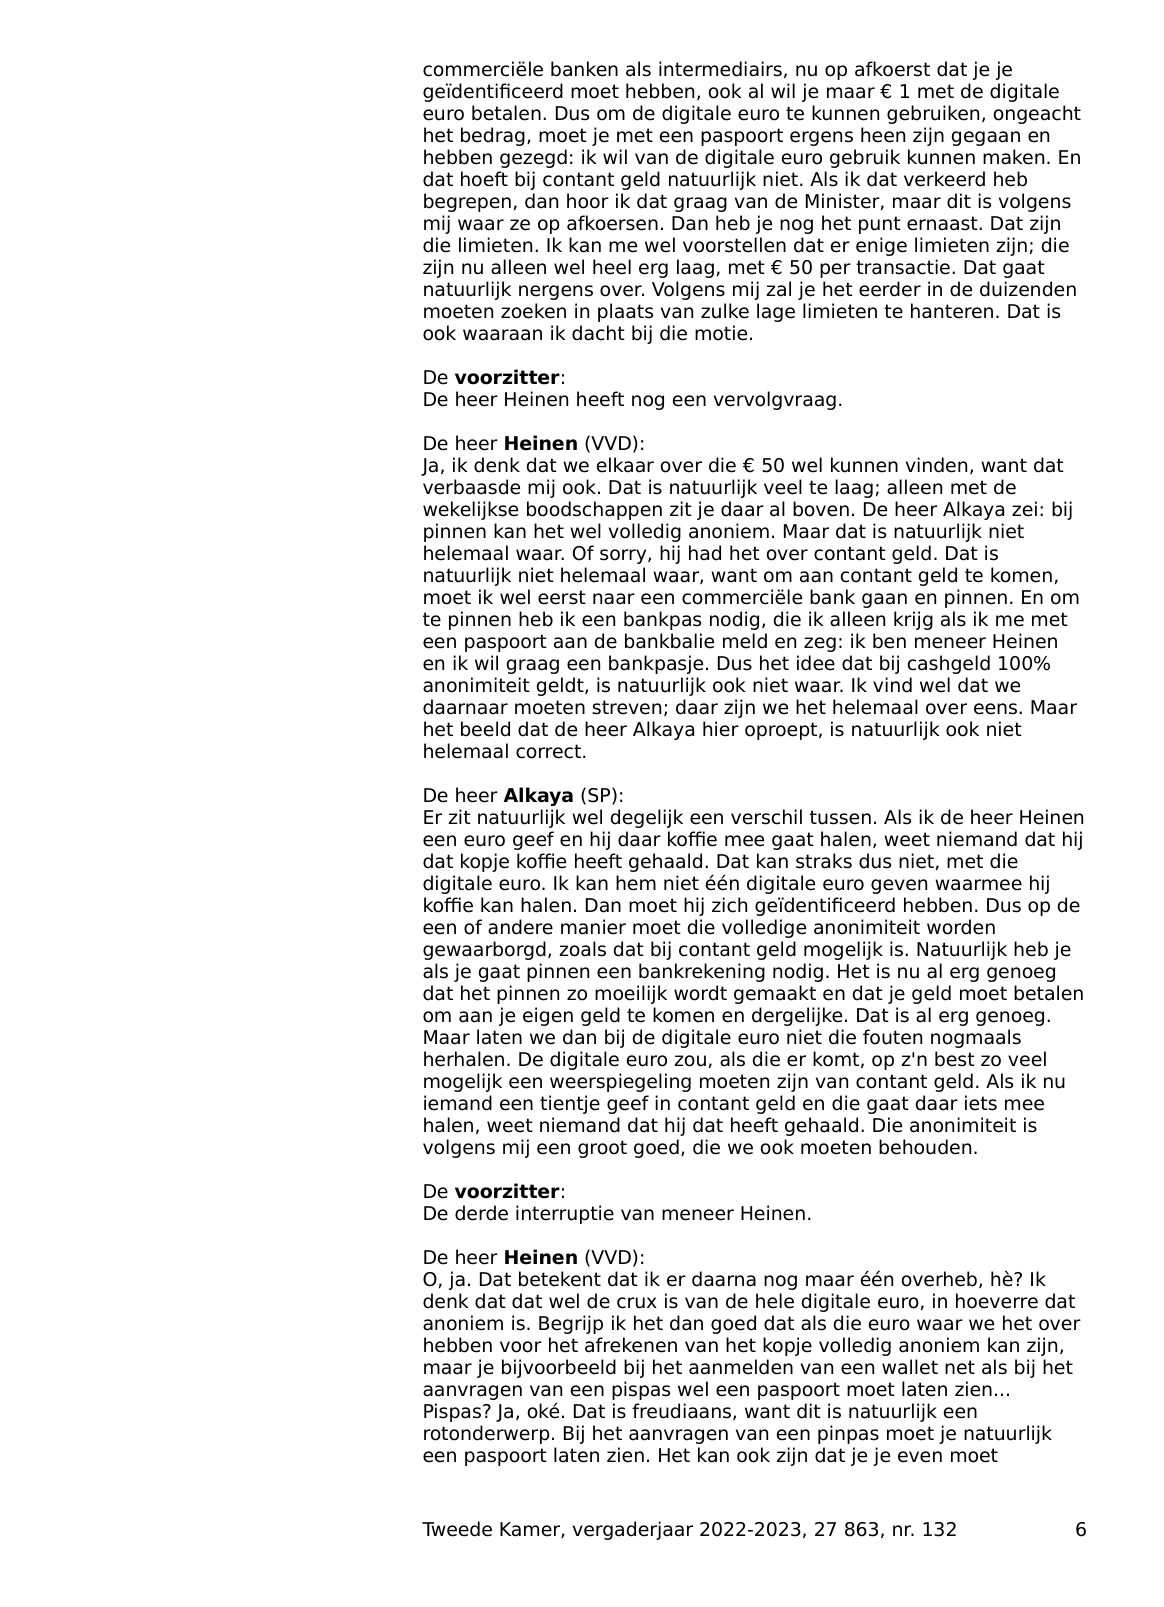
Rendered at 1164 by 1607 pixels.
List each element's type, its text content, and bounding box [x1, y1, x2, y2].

text De heer Heinen (VVD): [422, 1247, 1087, 1269]
text De heer Alkaya (SP): [422, 785, 1087, 807]
text Ja, ik denk dat we elkaar over die € 50 wel kunnen vinden, want dat verbaasde mij ook. Dat is natuurlijk veel te laag; alleen met de wekelijkse boodschappen zit je daar al boven. De heer Alkaya zei: bij pinnen kan het wel volledig anoniem. Maar dat is natuurlijk niet helemaal waar. Of sorry, hij had het over contant geld. Dat is natuurlijk niet helemaal waar, want om aan contant geld te komen, moet ik wel eerst naar een commerciële bank gaan en pinnen. En om te pinnen heb ik een bankpas nodig, die ik alleen krijg als ik me met een paspoort aan de bankbalie meld en zeg: ik ben meneer Heinen en ik wil graag een bankpasje. Dus het idee dat bij cashgeld 100% anonimiteit geldt, is natuurlijk ook niet waar. Ik vind wel dat we daarnaar moeten streven; daar zijn we het helemaal over eens. Maar het beeld dat de heer Alkaya hier oproept, is natuurlijk ook niet helemaal correct. [422, 455, 1087, 763]
text De derde interruptie van meneer Heinen. [422, 1203, 1087, 1225]
text commerciële banken als intermediairs, nu op afkoerst dat je je geïdentificeerd moet hebben, ook al wil je maar € 1 met de digitale euro betalen. Dus om de digitale euro te kunnen gebruiken, ongeacht het bedrag, moet je met een paspoort ergens heen zijn gegaan en hebben gezegd: ik wil van de digitale euro gebruik kunnen maken. En dat hoeft bij contant geld natuurlijk niet. Als ik dat verkeerd heb begrepen, dan hoor ik dat graag van de Minister, maar dit is volgens mij waar ze op afkoersen. Dan heb je nog het punt ernaast. Dat zijn die limieten. Ik kan me wel voorstellen dat er enige limieten zijn; die zijn nu alleen wel heel erg laag, met € 50 per transactie. Dat gaat natuurlijk nergens over. Volgens mij zal je het eerder in de duizenden moeten zoeken in plaats van zulke lage limieten te hanteren. Dat is ook waaraan ik dacht bij die motie. [422, 59, 1087, 345]
text De voorzitter: [422, 367, 1087, 389]
text Er zit natuurlijk wel degelijk een verschil tussen. Als ik de heer Heinen een euro geef en hij daar koffie mee gaat halen, weet niemand dat hij dat kopje koffie heeft gehaald. Dat kan straks dus niet, met die digitale euro. Ik kan hem niet één digitale euro geven waarmee hij koffie kan halen. Dan moet hij zich geïdentificeerd hebben. Dus op de een of andere manier moet die volledige anonimiteit worden gewaarborgd, zoals dat bij contant geld mogelijk is. Natuurlijk heb je als je gaat pinnen een bankrekening nodig. Het is nu al erg genoeg dat het pinnen zo moeilijk wordt gemaakt en dat je geld moet betalen om aan je eigen geld te komen en dergelijke. Dat is al erg genoeg. Maar laten we dan bij de digitale euro niet die fouten nogmaals herhalen. De digitale euro zou, als die er komt, op z'n best zo veel mogelijk een weerspiegeling moeten zijn van contant geld. Als ik nu iemand een tientje geef in contant geld en die gaat daar iets mee halen, weet niemand dat hij dat heeft gehaald. Die anonimiteit is volgens mij een groot goed, die we ook moeten behouden. [422, 807, 1087, 1159]
text O, ja. Dat betekent dat ik er daarna nog maar één overheb, hè? Ik denk dat dat wel de crux is van de hele digitale euro, in hoeverre dat anoniem is. Begrijp ik het dan goed dat als die euro waar we het over hebben voor het afrekenen van het kopje volledig anoniem kan zijn, maar je bijvoorbeeld bij het aanmelden van een wallet net als bij het aanvragen van een pispas wel een paspoort moet laten zien... Pispas? Ja, oké. Dat is freudiaans, want dit is natuurlijk een rotonderwerp. Bij het aanvragen van een pinpas moet je natuurlijk een paspoort laten zien. Het kan ook zijn dat je je even moet [422, 1269, 1087, 1467]
text De voorzitter: [422, 1181, 1087, 1203]
text De heer Heinen heeft nog een vervolgvraag. [422, 389, 1087, 411]
text De heer Heinen (VVD): [422, 433, 1087, 455]
